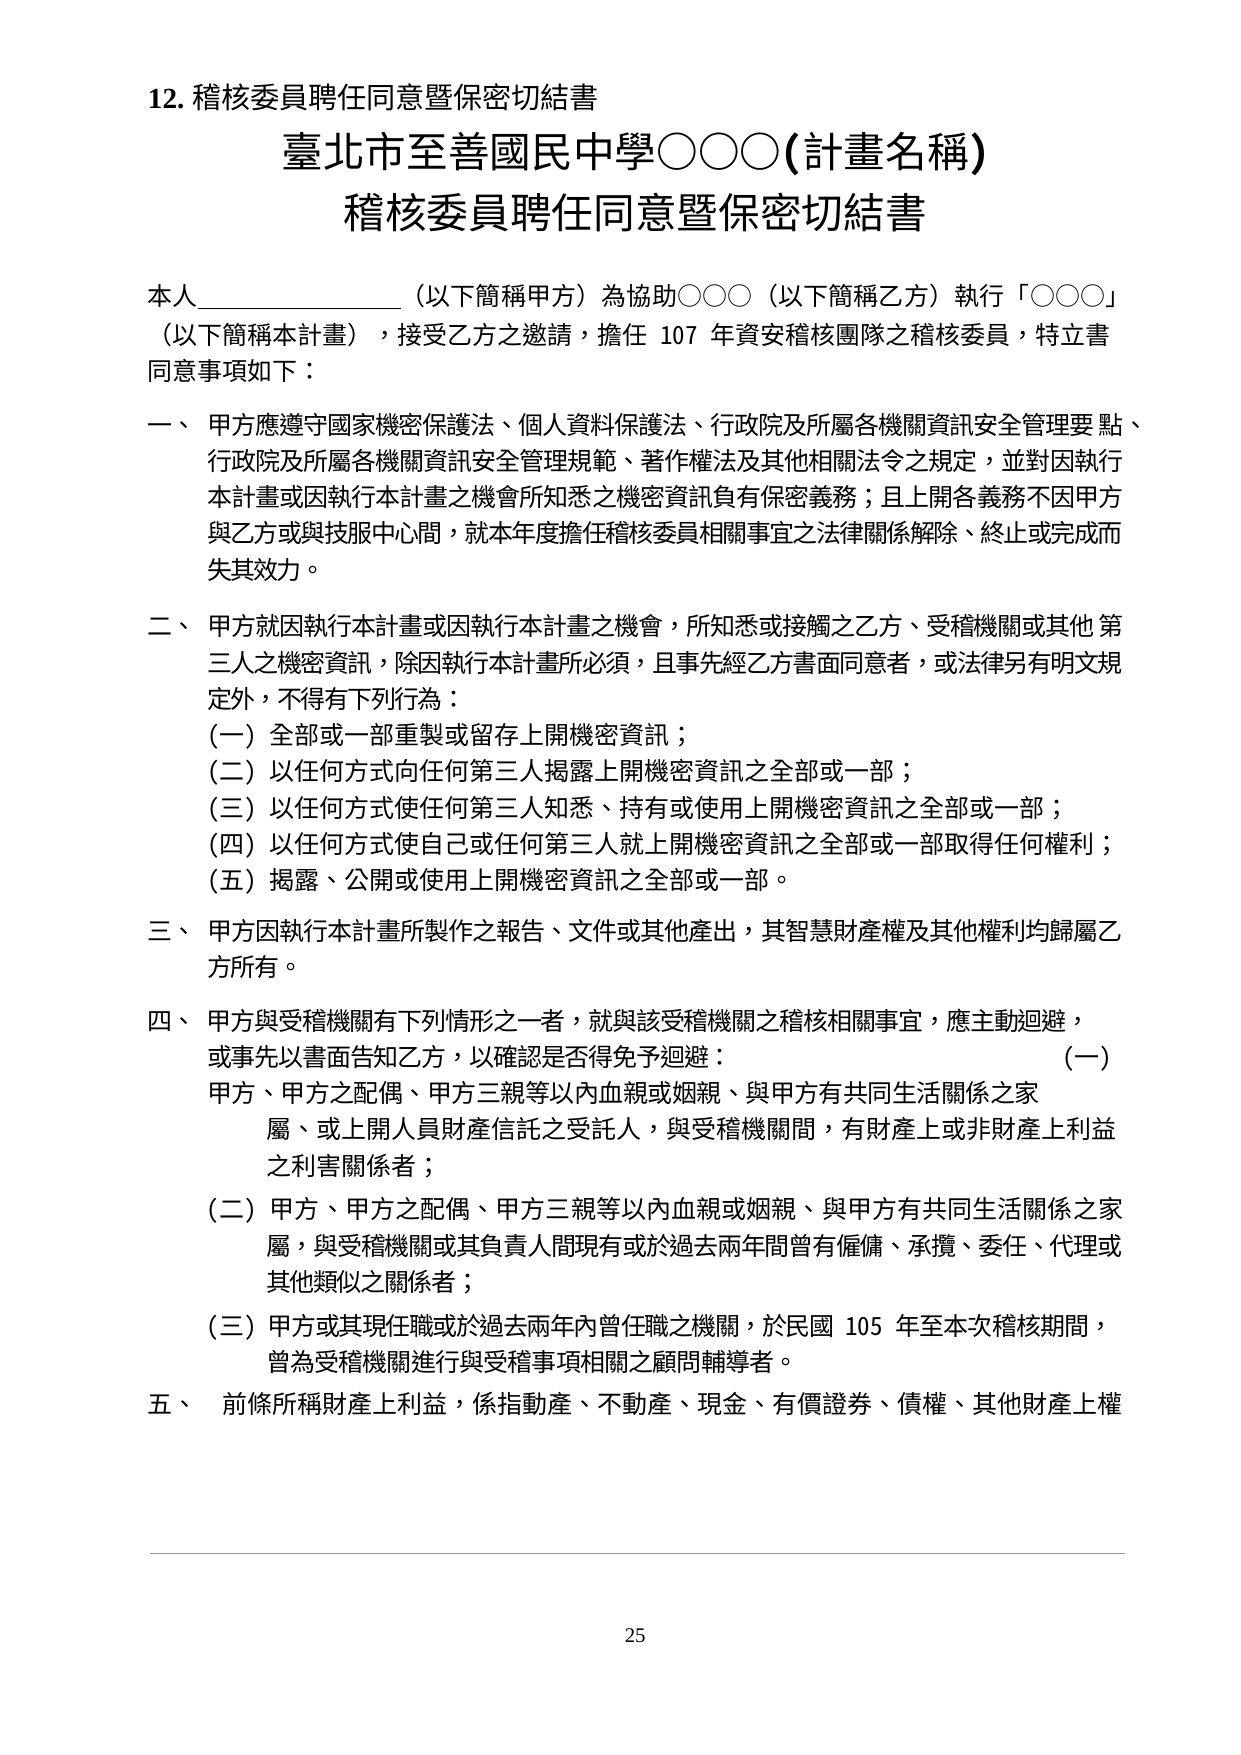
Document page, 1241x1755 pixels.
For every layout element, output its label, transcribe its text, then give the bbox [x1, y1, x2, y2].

text 臺北市至善國民中學○○○(計畫名稱) [57, 119, 1213, 180]
text 五、 前條所稱財產上利益，係指動產、不動產、現金、有價證券、債權、其他財產上權 [148, 1385, 1213, 1421]
text 本人 （以下簡稱甲方）為協助○○○（以下簡稱乙方）執行「○○○」 [148, 277, 1213, 313]
text (二) 以任何方式向任何第三人揭露上開機密資訊之全部或一部； [207, 752, 1213, 788]
text (二) 甲方、甲方之配偶、甲方三親等以內血親或姻親、與甲方有共同生活關係之家屬，與受稽機關或其負責人間現有或於過去兩年間曾有僱傭、承攬、委任、代理或其他類似之關係者； [207, 1190, 1123, 1299]
text (五) 揭露、公開或使用上開機密資訊之全部或一部。 [207, 861, 1213, 897]
text 二、 甲方就因執行本計畫或因執行本計畫之機會，所知悉或接觸之乙方、受稽機關或其他第三人之機密資訊，除因執行本計畫所必須，且事先經乙方書面同意者，或法律另有明文規定外，不得有下列行為： [148, 607, 1123, 716]
text (三) 甲方或其現任職或於過去兩年內曾任職之機關，於民國 105 年至本次稽核期間， 曾為受稽機關進行與受稽事項相關之顧問輔導者。 [207, 1307, 1123, 1379]
text 屬、或上開人員財產信託之受託人，與受稽機關間，有財產上或非財產上利益之利害關係者； [266, 1110, 1122, 1182]
text (三) 以任何方式使任何第三人知悉、持有或使用上開機密資訊之全部或一部； [207, 788, 1213, 824]
text 一、 甲方應遵守國家機密保護法、個人資料保護法、行政院及所屬各機關資訊安全管理要點、行政院及所屬各機關資訊安全管理規範、著作權法及其他相關法令之規定，並對因執行本計畫或因執行本計畫之機會所知悉之機密資訊負有保密義務；且上開各義務不因甲方與乙方或與技服中心間，就本年度擔任稽核委員相關事宜之法律關係解除、終止或完成而失其效力。 [148, 405, 1123, 586]
text （以下簡稱本計畫），接受乙方之邀請，擔任 107 年資安稽核團隊之稽核委員，特立書同意事項如下： [148, 315, 1130, 388]
text 三、 甲方因執行本計畫所製作之報告、文件或其他產出，其智慧財產權及其他權利均歸屬乙方所有。 [148, 911, 1123, 983]
subtitle 稽核委員聘任同意暨保密切結書 [56, 180, 1213, 240]
list 稽核委員聘任同意暨保密切結書 [148, 75, 1213, 117]
text 四、 甲方與受稽機關有下列情形之一者，就與該受稽機關之稽核相關事宜，應主動迴避， 或事先以書面告知乙方，以確認是否得免予迴避： (一) 甲方、甲方之配偶、甲方三親等以內血親或姻親、與甲方有共同生活關係之家 [148, 1001, 1123, 1110]
text (四) 以任何方式使自己或任何第三人就上開機密資訊之全部或一部取得任何權利； [207, 824, 1213, 861]
text (一) 全部或一部重製或留存上開機密資訊； [207, 716, 1213, 752]
